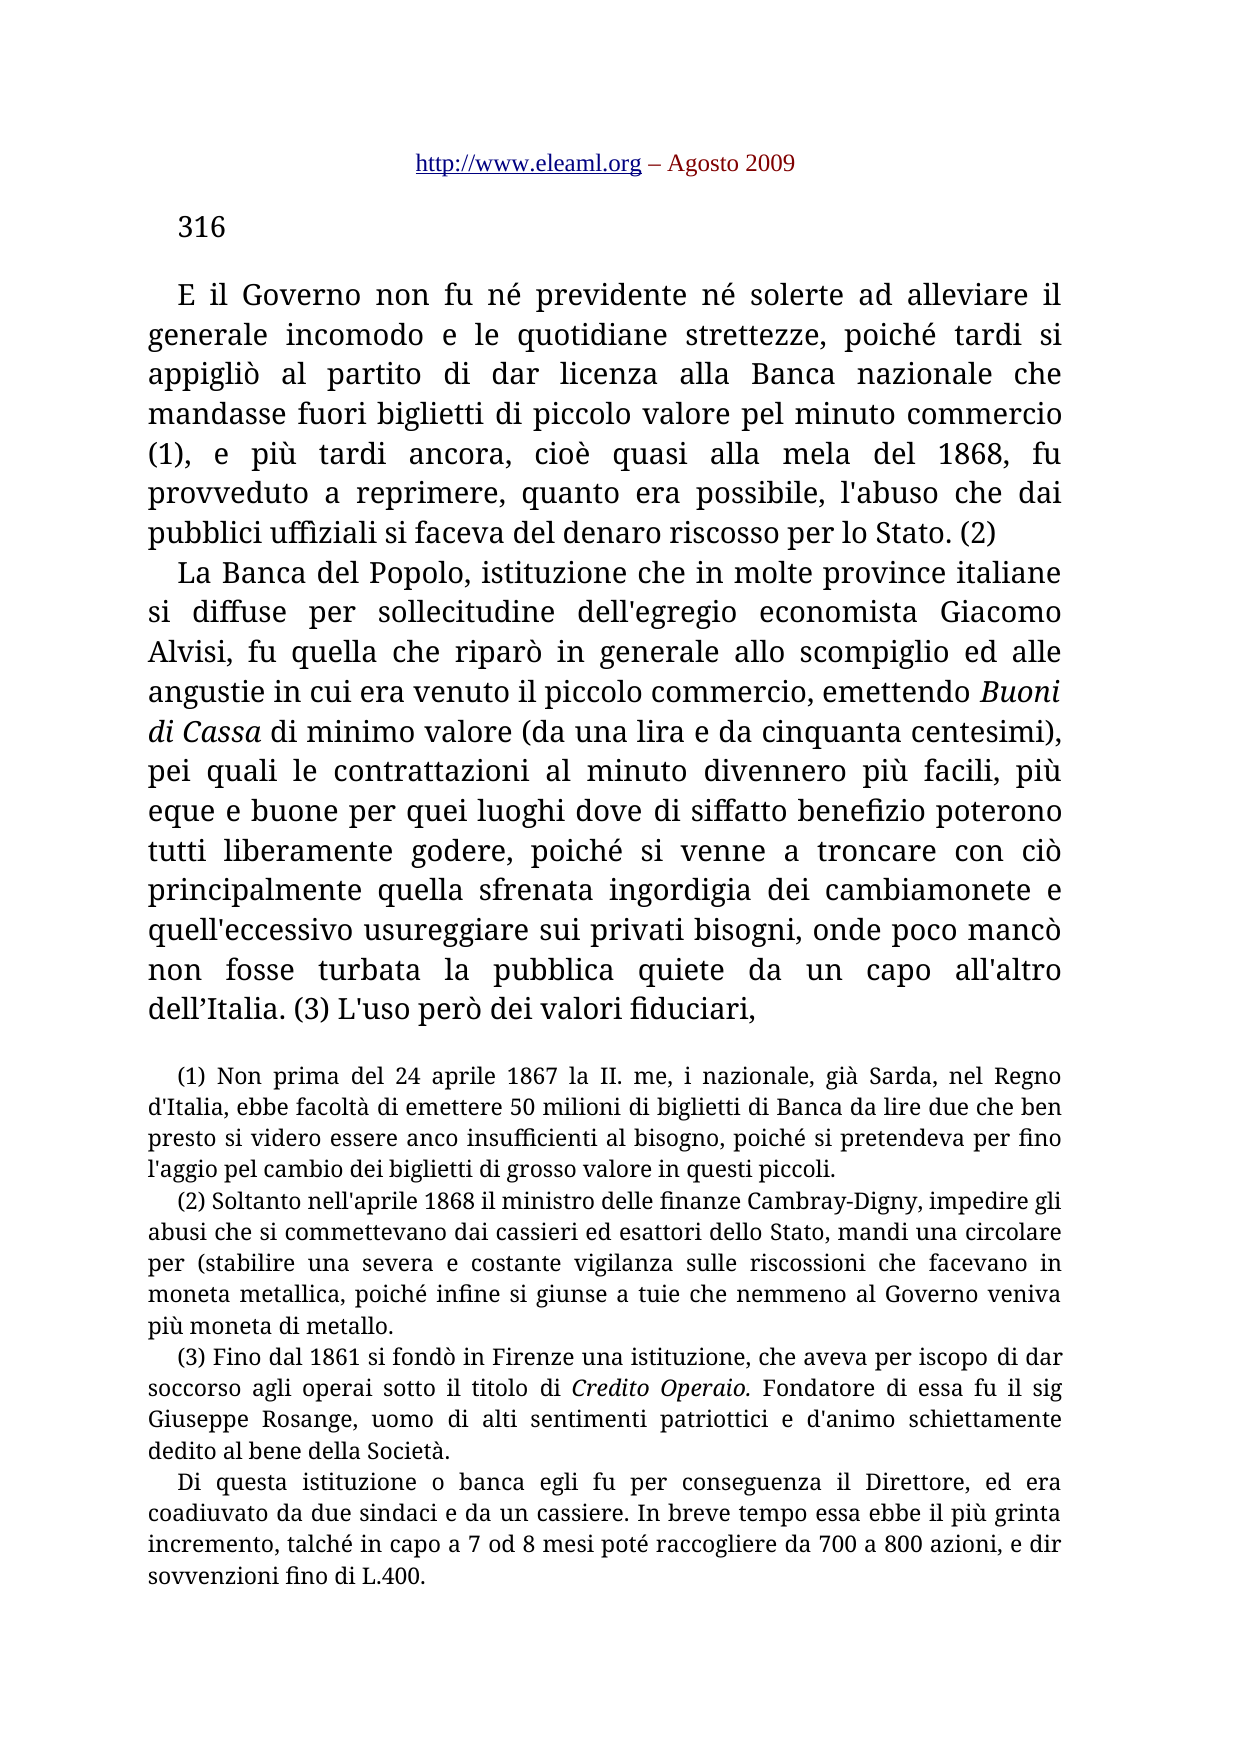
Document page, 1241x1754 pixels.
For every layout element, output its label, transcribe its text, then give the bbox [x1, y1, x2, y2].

text (1) Non prima del 24 aprile 1867 la II. me, i nazionale, già Sarda, nel Regno d'Italia, ebbe facoltà di emettere 50 milioni di biglietti di Banca da lire due che ben presto si videro essere anco insufficienti al bisogno, poiché si pretendeva per fino l'aggio pel cambio dei biglietti di grosso valore in questi piccoli. [148, 1059, 1063, 1184]
text E il Governo non fu né previdente né solerte ad alleviare il generale incomodo e le quotidiane strettezze, poiché tardi si appigliò al partito di dar licenza alla Banca nazionale che mandasse fuori biglietti di piccolo valore pel minuto commercio (1), e più tardi ancora, cioè quasi alla mela del 1868, fu provveduto a reprimere, quanto era possibile, l'abuso che dai pubblici uffìziali si faceva del denaro riscosso per lo Stato. (2) [148, 274, 1063, 552]
text 316 [148, 206, 1063, 246]
text La Banca del Popolo, istituzione che in molte province italiane si diffuse per sollecitudine dell'egregio economista Giacomo Alvisi, fu quella che riparò in generale allo scompiglio ed alle angustie in cui era venuto il piccolo commercio, emettendo Buoni di Cassa di minimo valore (da una lira e da cinquanta centesimi), pei quali le contrattazioni al minuto divennero più facili, più eque e buone per quei luoghi dove di siffatto benefizio poterono tutti liberamente godere, poiché si venne a troncare con ciò principalmente quella sfrenata ingordigia dei cambiamonete e quell'eccessivo usureggiare sui privati bisogni, onde poco mancò non fosse turbata la pubblica quiete da un capo all'altro dell’Italia. (3) L'uso però dei valori fiduciari, [148, 552, 1063, 1028]
text (3) Fino dal 1861 si fondò in Firenze una istituzione, che aveva per iscopo di dar soccorso agli operai sotto il titolo di Credito Operaio. Fondatore di essa fu il sig Giuseppe Rosange, uomo di alti sentimenti patriottici e d'animo schiettamente dedito al bene della Società. [148, 1341, 1063, 1466]
text (2) Soltanto nell'aprile 1868 il ministro delle finanze Cambray-Digny, impedire gli abusi che si commettevano dai cassieri ed esattori dello Stato, mandi una circolare per (stabilire una severa e costante vigilanza sulle riscossioni che facevano in moneta metallica, poiché infine si giunse a tuie che nemmeno al Governo veniva più moneta di metallo. [148, 1184, 1063, 1341]
text Di questa istituzione o banca egli fu per conseguenza il Direttore, ed era coadiuvato da due sindaci e da un cassiere. In breve tempo essa ebbe il più grinta incremento, talché in capo a 7 od 8 mesi poté raccogliere da 700 a 800 azioni, e dir sovvenzioni fino di L.400. [148, 1466, 1063, 1591]
